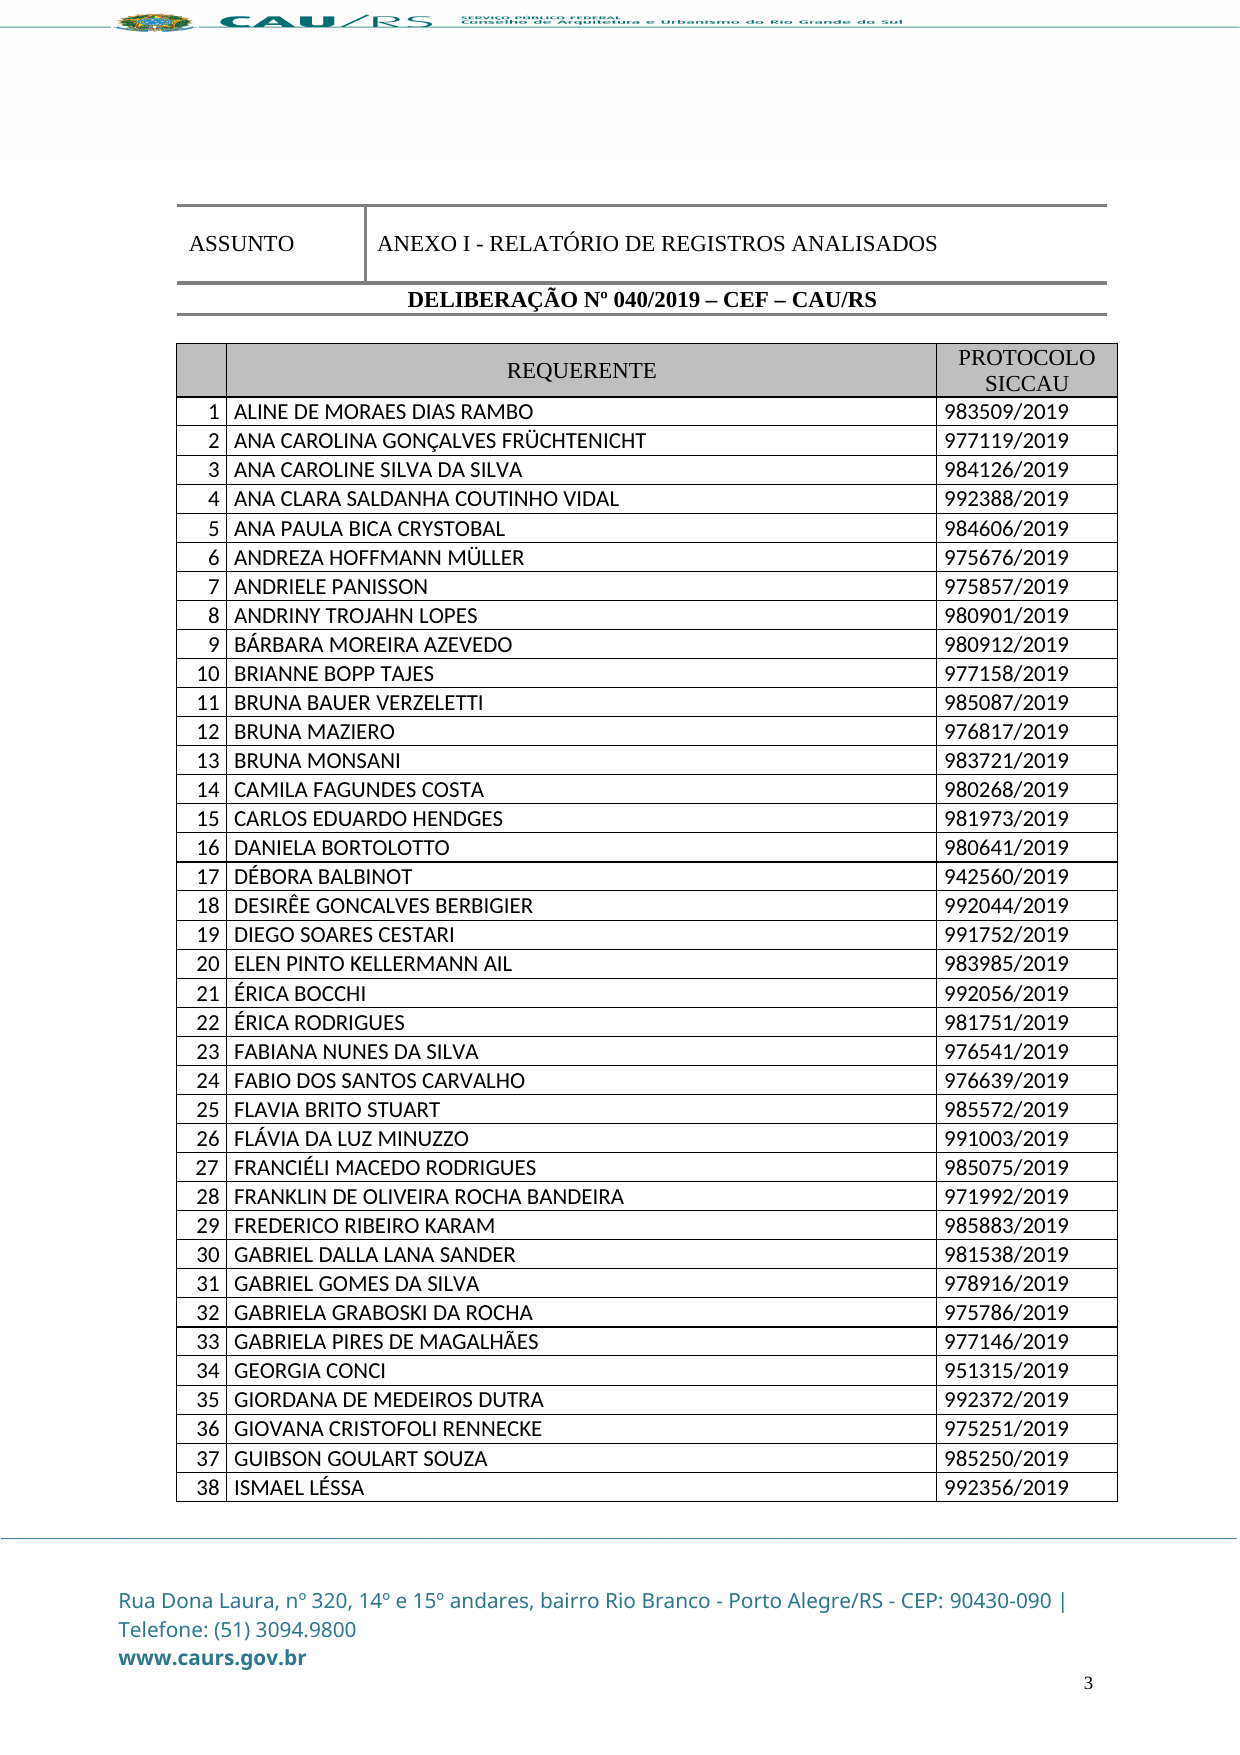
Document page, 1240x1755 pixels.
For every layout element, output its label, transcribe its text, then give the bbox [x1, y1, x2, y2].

table_cell 976817/2019 [937, 717, 1117, 745]
table_cell ANDRIELE PANISSON [227, 572, 936, 600]
table_cell 15 [177, 804, 226, 832]
table_cell 18 [177, 891, 226, 919]
table_cell 975676/2019 [937, 543, 1117, 571]
table_cell 981973/2019 [937, 804, 1117, 832]
table_cell 38 [177, 1473, 226, 1501]
table_cell 21 [177, 979, 226, 1007]
table_header ASSUNTO [177, 207, 364, 281]
table_cell BRUNA BAUER VERZELETTI [227, 688, 936, 716]
table_header ANEXO I - RELATÓRIO DE REGISTROS ANALISADOS [367, 207, 1107, 281]
table_header REQUERENTE [227, 344, 936, 396]
table_cell 20 [177, 950, 226, 978]
table_cell FRANCIÉLI MACEDO RODRIGUES [227, 1153, 936, 1181]
table_cell ÉRICA RODRIGUES [227, 1008, 936, 1036]
table_header [177, 344, 226, 396]
table_cell 992388/2019 [937, 485, 1117, 513]
table_cell FABIO DOS SANTOS CARVALHO [227, 1066, 936, 1094]
table_cell 975251/2019 [937, 1415, 1117, 1443]
table_cell 29 [177, 1211, 226, 1239]
table_cell 7 [177, 572, 226, 600]
table_cell DIEGO SOARES CESTARI [227, 921, 936, 948]
table_cell 983509/2019 [937, 398, 1117, 425]
table_cell FREDERICO RIBEIRO KARAM [227, 1211, 936, 1239]
table_cell 17 [177, 863, 226, 890]
table_cell 977119/2019 [937, 426, 1117, 454]
table_cell GABRIELA GRABOSKI DA ROCHA [227, 1298, 936, 1326]
table_cell 991003/2019 [937, 1124, 1117, 1152]
table_cell 980912/2019 [937, 630, 1117, 658]
table_cell 983985/2019 [937, 950, 1117, 978]
table_cell 971992/2019 [937, 1182, 1117, 1210]
table_cell 32 [177, 1298, 226, 1326]
table_cell BRIANNE BOPP TAJES [227, 659, 936, 687]
table_cell DÉBORA BALBINOT [227, 863, 936, 890]
table_cell 981538/2019 [937, 1240, 1117, 1268]
table_cell 26 [177, 1124, 226, 1152]
table_cell 977158/2019 [937, 659, 1117, 687]
table_cell GABRIEL DALLA LANA SANDER [227, 1240, 936, 1268]
table_cell 24 [177, 1066, 226, 1094]
table_cell 5 [177, 514, 226, 542]
table_cell ANA CAROLINE SILVA DA SILVA [227, 456, 936, 483]
table_cell ANDRINY TROJAHN LOPES [227, 601, 936, 629]
table_cell 8 [177, 601, 226, 629]
table_cell 16 [177, 833, 226, 861]
table_cell 1 [177, 398, 226, 425]
table_cell 992044/2019 [937, 891, 1117, 919]
table_cell 977146/2019 [937, 1328, 1117, 1355]
table_cell ÉRICA BOCCHI [227, 979, 936, 1007]
table_cell 6 [177, 543, 226, 571]
table_cell FLÁVIA DA LUZ MINUZZO [227, 1124, 936, 1152]
table_cell ANDREZA HOFFMANN MÜLLER [227, 543, 936, 571]
table_cell FLAVIA BRITO STUART [227, 1095, 936, 1123]
table_cell 3 [177, 456, 226, 483]
table_cell 14 [177, 775, 226, 803]
table_cell DELIBERAÇÃO Nº 040/2019 – CEF – CAU/RS [177, 285, 1107, 313]
table_cell 942560/2019 [937, 863, 1117, 890]
table_cell 951315/2019 [937, 1356, 1117, 1384]
table_cell GEORGIA CONCI [227, 1356, 936, 1384]
table_cell 992372/2019 [937, 1386, 1117, 1413]
table_cell 25 [177, 1095, 226, 1123]
table_cell 976541/2019 [937, 1037, 1117, 1065]
table_cell 975857/2019 [937, 572, 1117, 600]
table_cell ANA CAROLINA GONÇALVES FRÜCHTENICHT [227, 426, 936, 454]
table_cell ELEN PINTO KELLERMANN AIL [227, 950, 936, 978]
table_cell 9 [177, 630, 226, 658]
table_cell 2 [177, 426, 226, 454]
table_cell 13 [177, 746, 226, 774]
table_cell 33 [177, 1328, 226, 1355]
table_cell ANA CLARA SALDANHA COUTINHO VIDAL [227, 485, 936, 513]
table_cell 34 [177, 1356, 226, 1384]
table_cell 35 [177, 1386, 226, 1413]
table_cell 19 [177, 921, 226, 948]
table_cell 981751/2019 [937, 1008, 1117, 1036]
table_cell 992356/2019 [937, 1473, 1117, 1501]
table_cell ANA PAULA BICA CRYSTOBAL [227, 514, 936, 542]
table_cell 991752/2019 [937, 921, 1117, 948]
table_cell BRUNA MAZIERO [227, 717, 936, 745]
table_cell 980901/2019 [937, 601, 1117, 629]
table_cell 11 [177, 688, 226, 716]
table_cell GABRIELA PIRES DE MAGALHÃES [227, 1328, 936, 1355]
table_cell 985087/2019 [937, 688, 1117, 716]
table_cell 984126/2019 [937, 456, 1117, 483]
table_cell GABRIEL GOMES DA SILVA [227, 1269, 936, 1297]
table_cell 985883/2019 [937, 1211, 1117, 1239]
table_cell 36 [177, 1415, 226, 1443]
table_cell 975786/2019 [937, 1298, 1117, 1326]
table_cell FRANKLIN DE OLIVEIRA ROCHA BANDEIRA [227, 1182, 936, 1210]
table_cell FABIANA NUNES DA SILVA [227, 1037, 936, 1065]
table_cell 985250/2019 [937, 1444, 1117, 1472]
table_cell 37 [177, 1444, 226, 1472]
table_cell 12 [177, 717, 226, 745]
table_cell 976639/2019 [937, 1066, 1117, 1094]
table_cell 985075/2019 [937, 1153, 1117, 1181]
table_cell ALINE DE MORAES DIAS RAMBO [227, 398, 936, 425]
table_cell 984606/2019 [937, 514, 1117, 542]
table_cell 27 [177, 1153, 226, 1181]
table_cell GIORDANA DE MEDEIROS DUTRA [227, 1386, 936, 1413]
table_cell 980268/2019 [937, 775, 1117, 803]
table_header PROTOCOLO SICCAU [937, 344, 1117, 396]
table_cell DANIELA BORTOLOTTO [227, 833, 936, 861]
table_cell BRUNA MONSANI [227, 746, 936, 774]
table_cell 30 [177, 1240, 226, 1268]
table_cell 980641/2019 [937, 833, 1117, 861]
table_cell CARLOS EDUARDO HENDGES [227, 804, 936, 832]
table_cell 992056/2019 [937, 979, 1117, 1007]
table_cell 23 [177, 1037, 226, 1065]
table_cell 985572/2019 [937, 1095, 1117, 1123]
table_cell 31 [177, 1269, 226, 1297]
table_cell 28 [177, 1182, 226, 1210]
table_cell DESIRÊE GONCALVES BERBIGIER [227, 891, 936, 919]
table_cell 22 [177, 1008, 226, 1036]
table_cell 978916/2019 [937, 1269, 1117, 1297]
table_cell 10 [177, 659, 226, 687]
table_cell CAMILA FAGUNDES COSTA [227, 775, 936, 803]
table_cell BÁRBARA MOREIRA AZEVEDO [227, 630, 936, 658]
table_cell 4 [177, 485, 226, 513]
table_cell GIOVANA CRISTOFOLI RENNECKE [227, 1415, 936, 1443]
table_cell GUIBSON GOULART SOUZA [227, 1444, 936, 1472]
table_cell 983721/2019 [937, 746, 1117, 774]
table_cell ISMAEL LÉSSA [227, 1473, 936, 1501]
